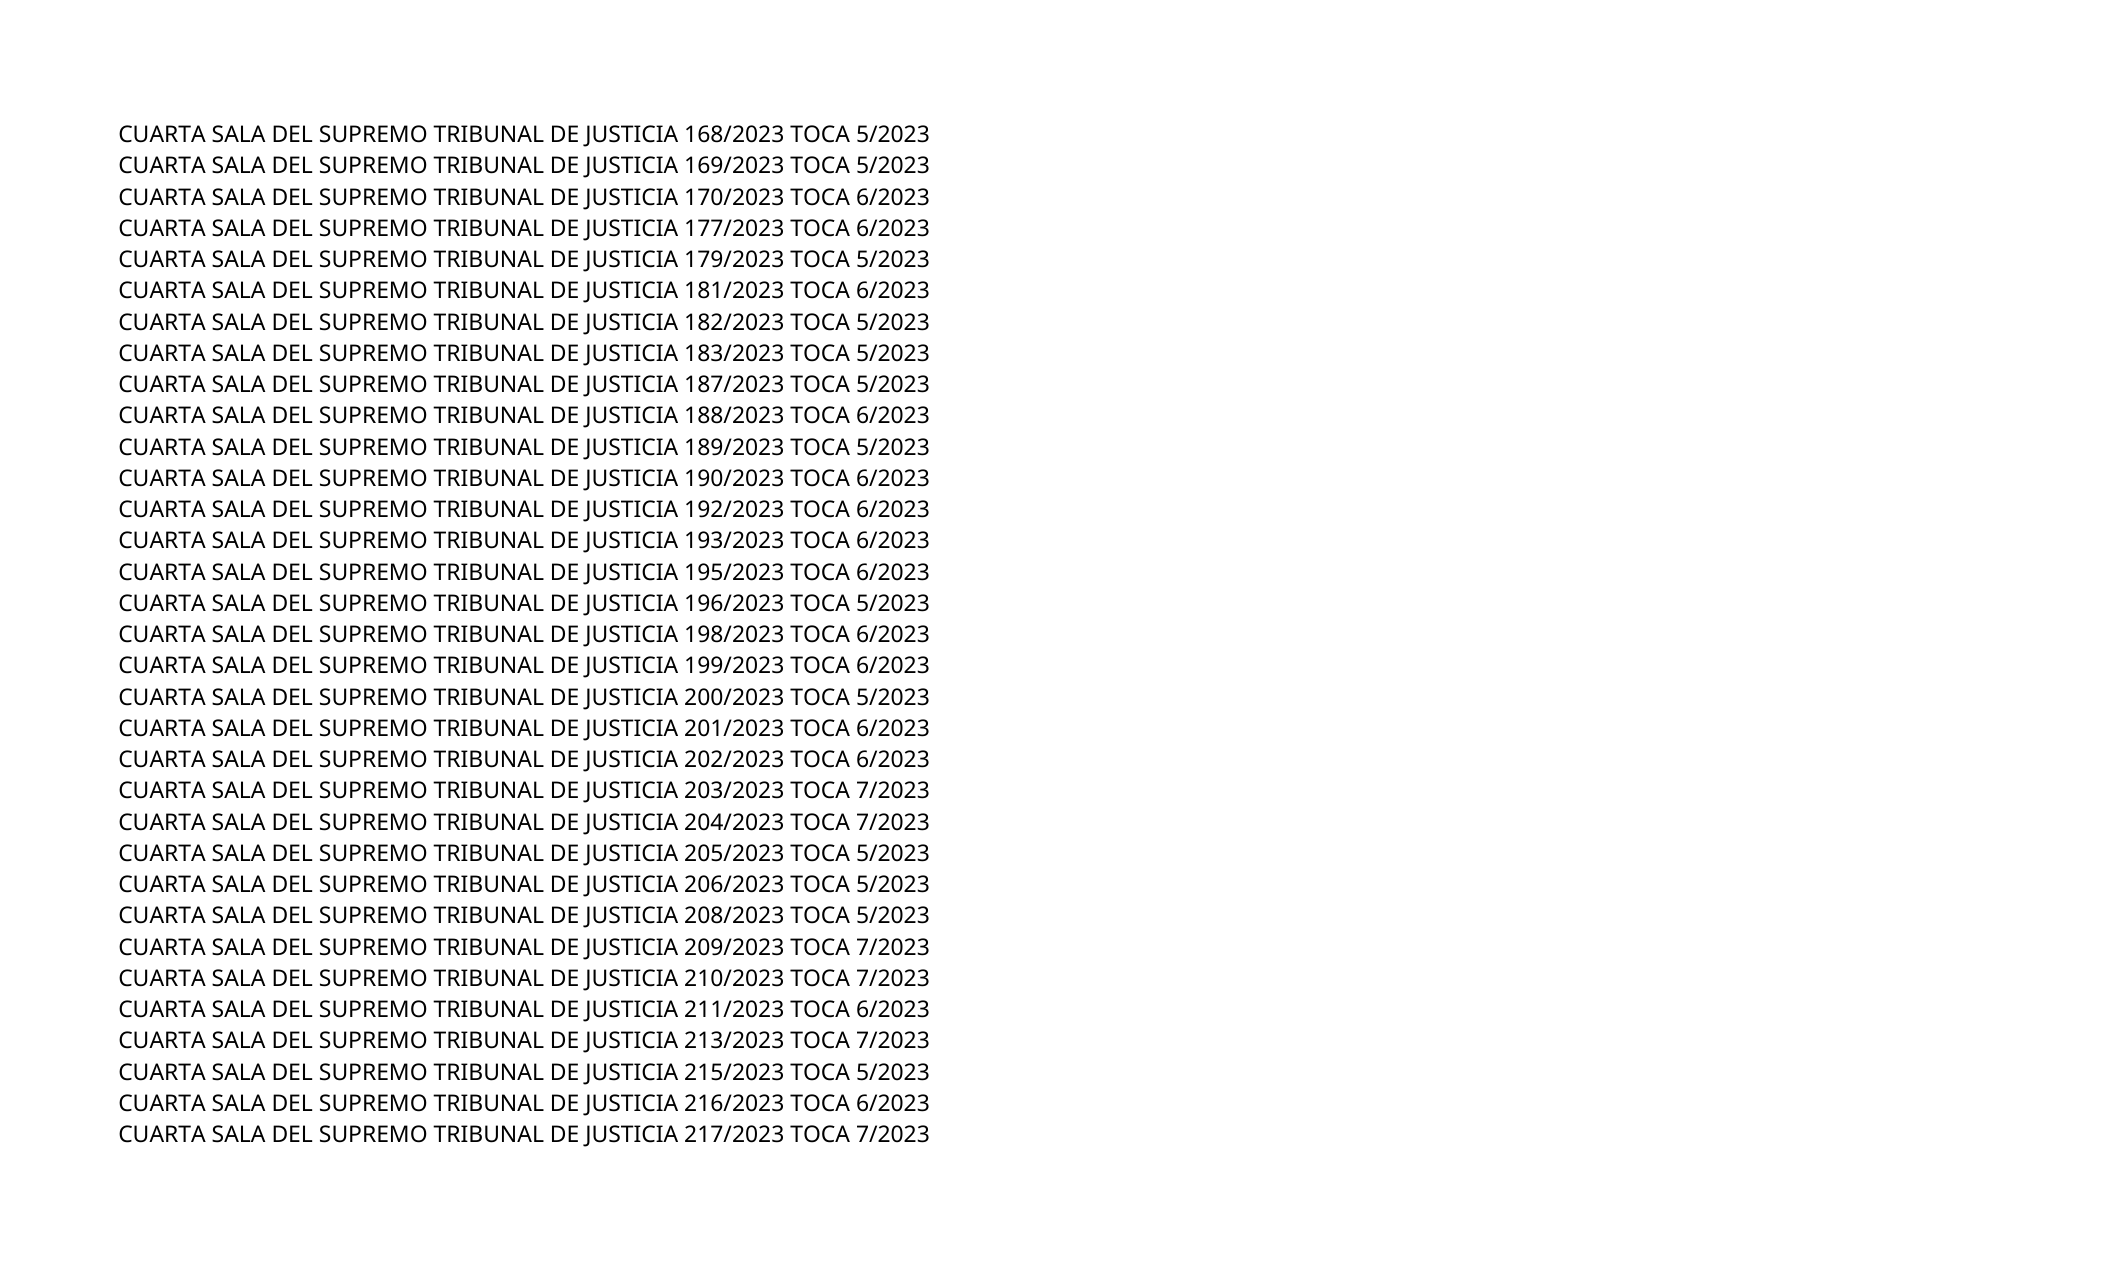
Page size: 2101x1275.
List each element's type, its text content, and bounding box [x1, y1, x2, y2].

text CUARTA SALA DEL SUPREMO TRIBUNAL DE JUSTICIA 179/2023 TOCA 5/2023 [118, 243, 1982, 274]
text CUARTA SALA DEL SUPREMO TRIBUNAL DE JUSTICIA 198/2023 TOCA 6/2023 [118, 618, 1982, 649]
text CUARTA SALA DEL SUPREMO TRIBUNAL DE JUSTICIA 196/2023 TOCA 5/2023 [118, 587, 1982, 618]
text CUARTA SALA DEL SUPREMO TRIBUNAL DE JUSTICIA 193/2023 TOCA 6/2023 [118, 524, 1982, 556]
text CUARTA SALA DEL SUPREMO TRIBUNAL DE JUSTICIA 182/2023 TOCA 5/2023 [118, 306, 1982, 337]
text CUARTA SALA DEL SUPREMO TRIBUNAL DE JUSTICIA 205/2023 TOCA 5/2023 [118, 837, 1982, 868]
text CUARTA SALA DEL SUPREMO TRIBUNAL DE JUSTICIA 181/2023 TOCA 6/2023 [118, 274, 1982, 306]
text CUARTA SALA DEL SUPREMO TRIBUNAL DE JUSTICIA 187/2023 TOCA 5/2023 [118, 368, 1982, 399]
text CUARTA SALA DEL SUPREMO TRIBUNAL DE JUSTICIA 210/2023 TOCA 7/2023 [118, 962, 1982, 993]
text CUARTA SALA DEL SUPREMO TRIBUNAL DE JUSTICIA 190/2023 TOCA 6/2023 [118, 462, 1982, 493]
text CUARTA SALA DEL SUPREMO TRIBUNAL DE JUSTICIA 200/2023 TOCA 5/2023 [118, 681, 1982, 712]
text CUARTA SALA DEL SUPREMO TRIBUNAL DE JUSTICIA 170/2023 TOCA 6/2023 [118, 181, 1982, 212]
text CUARTA SALA DEL SUPREMO TRIBUNAL DE JUSTICIA 203/2023 TOCA 7/2023 [118, 774, 1982, 806]
text CUARTA SALA DEL SUPREMO TRIBUNAL DE JUSTICIA 216/2023 TOCA 6/2023 [118, 1087, 1982, 1118]
text CUARTA SALA DEL SUPREMO TRIBUNAL DE JUSTICIA 189/2023 TOCA 5/2023 [118, 431, 1982, 462]
text CUARTA SALA DEL SUPREMO TRIBUNAL DE JUSTICIA 192/2023 TOCA 6/2023 [118, 493, 1982, 524]
text CUARTA SALA DEL SUPREMO TRIBUNAL DE JUSTICIA 215/2023 TOCA 5/2023 [118, 1056, 1982, 1087]
text CUARTA SALA DEL SUPREMO TRIBUNAL DE JUSTICIA 217/2023 TOCA 7/2023 [118, 1118, 1982, 1149]
text CUARTA SALA DEL SUPREMO TRIBUNAL DE JUSTICIA 169/2023 TOCA 5/2023 [118, 149, 1982, 181]
text CUARTA SALA DEL SUPREMO TRIBUNAL DE JUSTICIA 206/2023 TOCA 5/2023 [118, 868, 1982, 899]
text CUARTA SALA DEL SUPREMO TRIBUNAL DE JUSTICIA 213/2023 TOCA 7/2023 [118, 1024, 1982, 1056]
text CUARTA SALA DEL SUPREMO TRIBUNAL DE JUSTICIA 202/2023 TOCA 6/2023 [118, 743, 1982, 774]
text CUARTA SALA DEL SUPREMO TRIBUNAL DE JUSTICIA 188/2023 TOCA 6/2023 [118, 399, 1982, 431]
text CUARTA SALA DEL SUPREMO TRIBUNAL DE JUSTICIA 209/2023 TOCA 7/2023 [118, 931, 1982, 962]
text CUARTA SALA DEL SUPREMO TRIBUNAL DE JUSTICIA 211/2023 TOCA 6/2023 [118, 993, 1982, 1024]
text CUARTA SALA DEL SUPREMO TRIBUNAL DE JUSTICIA 177/2023 TOCA 6/2023 [118, 212, 1982, 243]
text CUARTA SALA DEL SUPREMO TRIBUNAL DE JUSTICIA 183/2023 TOCA 5/2023 [118, 337, 1982, 368]
text CUARTA SALA DEL SUPREMO TRIBUNAL DE JUSTICIA 168/2023 TOCA 5/2023 [118, 118, 1982, 149]
text CUARTA SALA DEL SUPREMO TRIBUNAL DE JUSTICIA 204/2023 TOCA 7/2023 [118, 806, 1982, 837]
text CUARTA SALA DEL SUPREMO TRIBUNAL DE JUSTICIA 195/2023 TOCA 6/2023 [118, 556, 1982, 587]
text CUARTA SALA DEL SUPREMO TRIBUNAL DE JUSTICIA 208/2023 TOCA 5/2023 [118, 899, 1982, 931]
text CUARTA SALA DEL SUPREMO TRIBUNAL DE JUSTICIA 201/2023 TOCA 6/2023 [118, 712, 1982, 743]
text CUARTA SALA DEL SUPREMO TRIBUNAL DE JUSTICIA 199/2023 TOCA 6/2023 [118, 649, 1982, 681]
